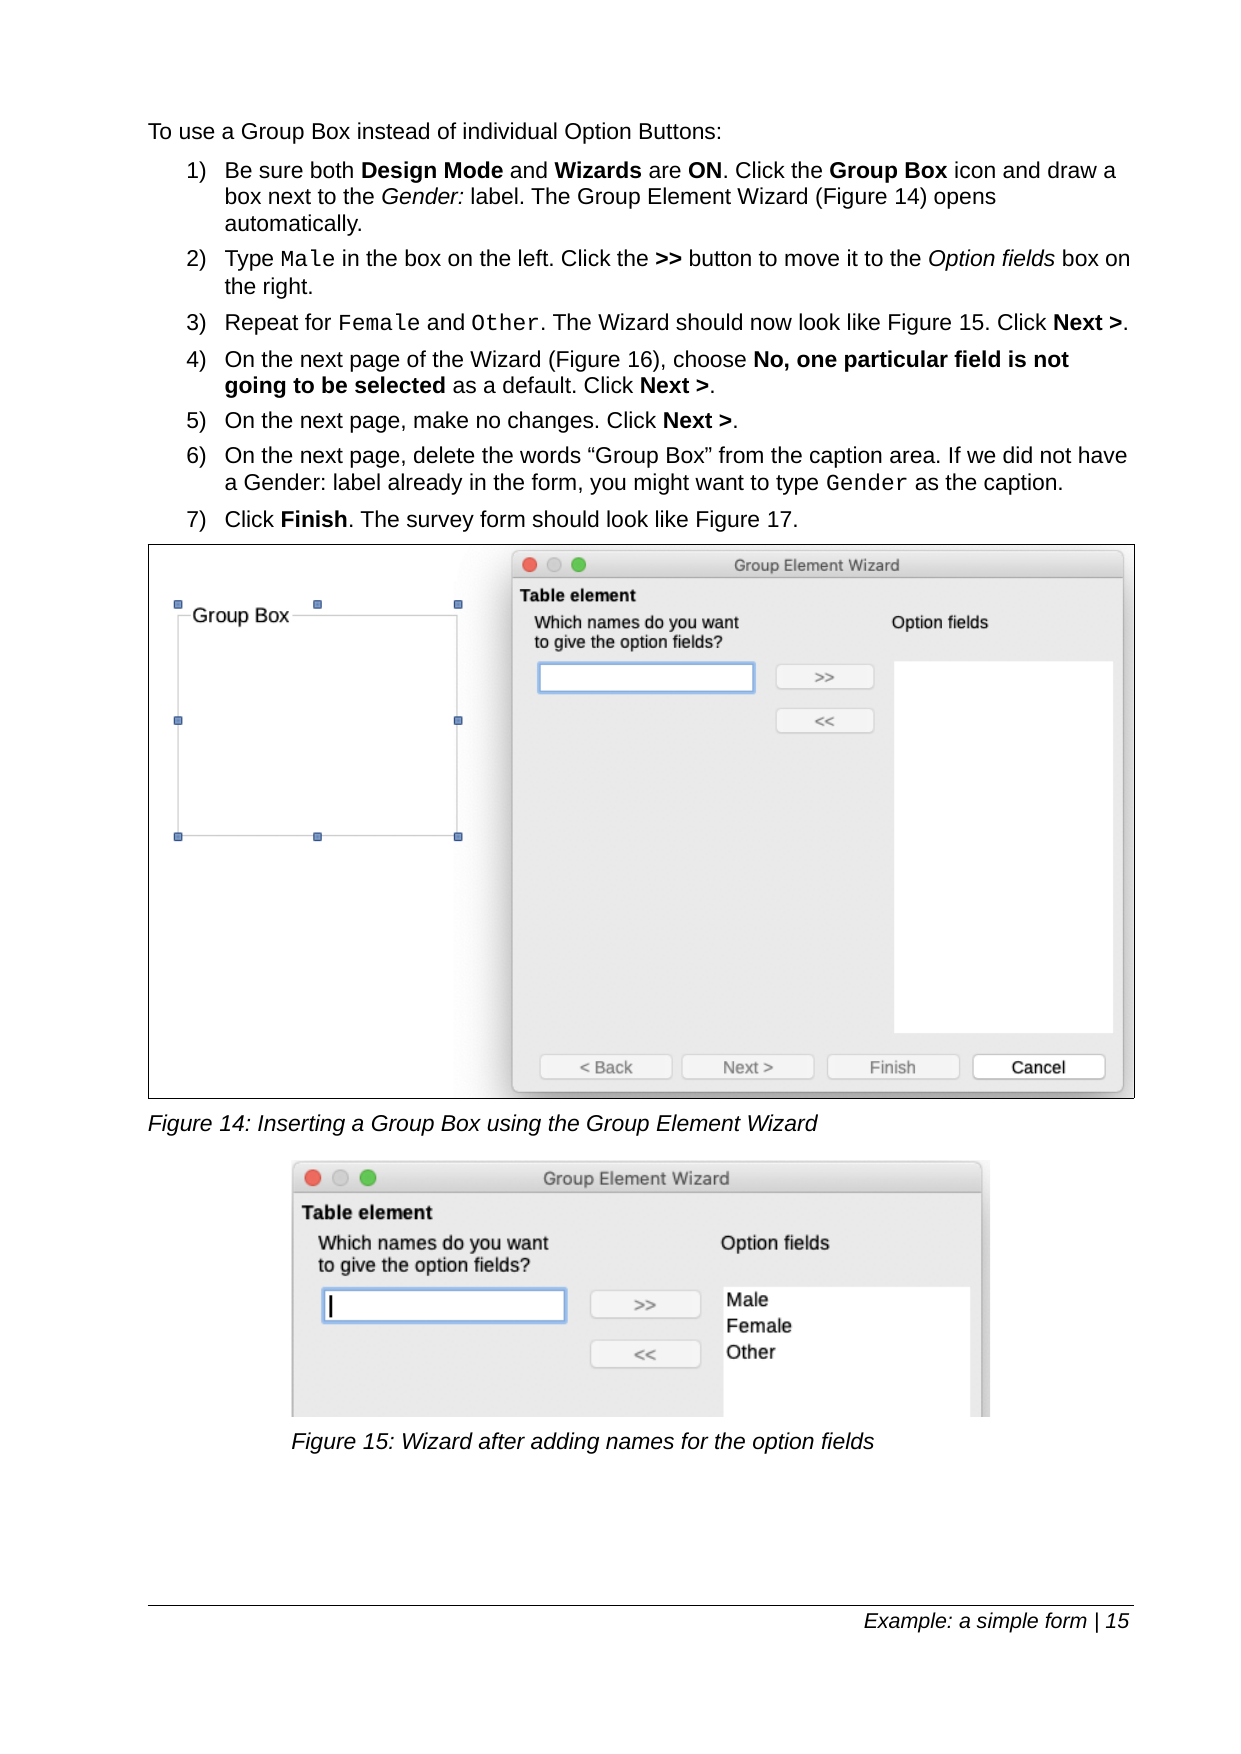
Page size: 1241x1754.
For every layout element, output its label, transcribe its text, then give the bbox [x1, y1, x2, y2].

list Repeat for Female and Other. The Wizard should now look like Figure 15. Click Next >. [207, 308, 1134, 337]
text Figure 14: Inserting a Group Box using the Group Element Wizard [148, 1110, 1134, 1136]
list On the next page of the Wizard (Figure 16), choose No, one particular field is not going to be selected as a default. Click Next >. [207, 346, 1134, 398]
list Type Male in the box on the left. Click the >> button to move it to the Option fields box on the right. [207, 245, 1134, 299]
picture [149, 545, 1134, 1098]
list Be sure both Design Mode and Wizards are ON. Click the Group Box icon and draw a box next to the Gender: label. The Group Element Wizard (Figure 14) opens automatically. [207, 157, 1134, 236]
list On the next page, make no changes. Click Next >. [207, 407, 1134, 433]
text To use a Group Box instead of individual Option Buttons: [148, 118, 1134, 144]
text Figure 15: Wizard after adding names for the option fields [291, 1428, 990, 1455]
list Click Finish. The survey form should look like Figure 17. [207, 506, 1134, 532]
picture [291, 1160, 991, 1417]
list On the next page, delete the words “Group Box” from the caption area. If we did not have a Gender: label already in the form, you might want to type Gender as the caption. [207, 442, 1134, 497]
